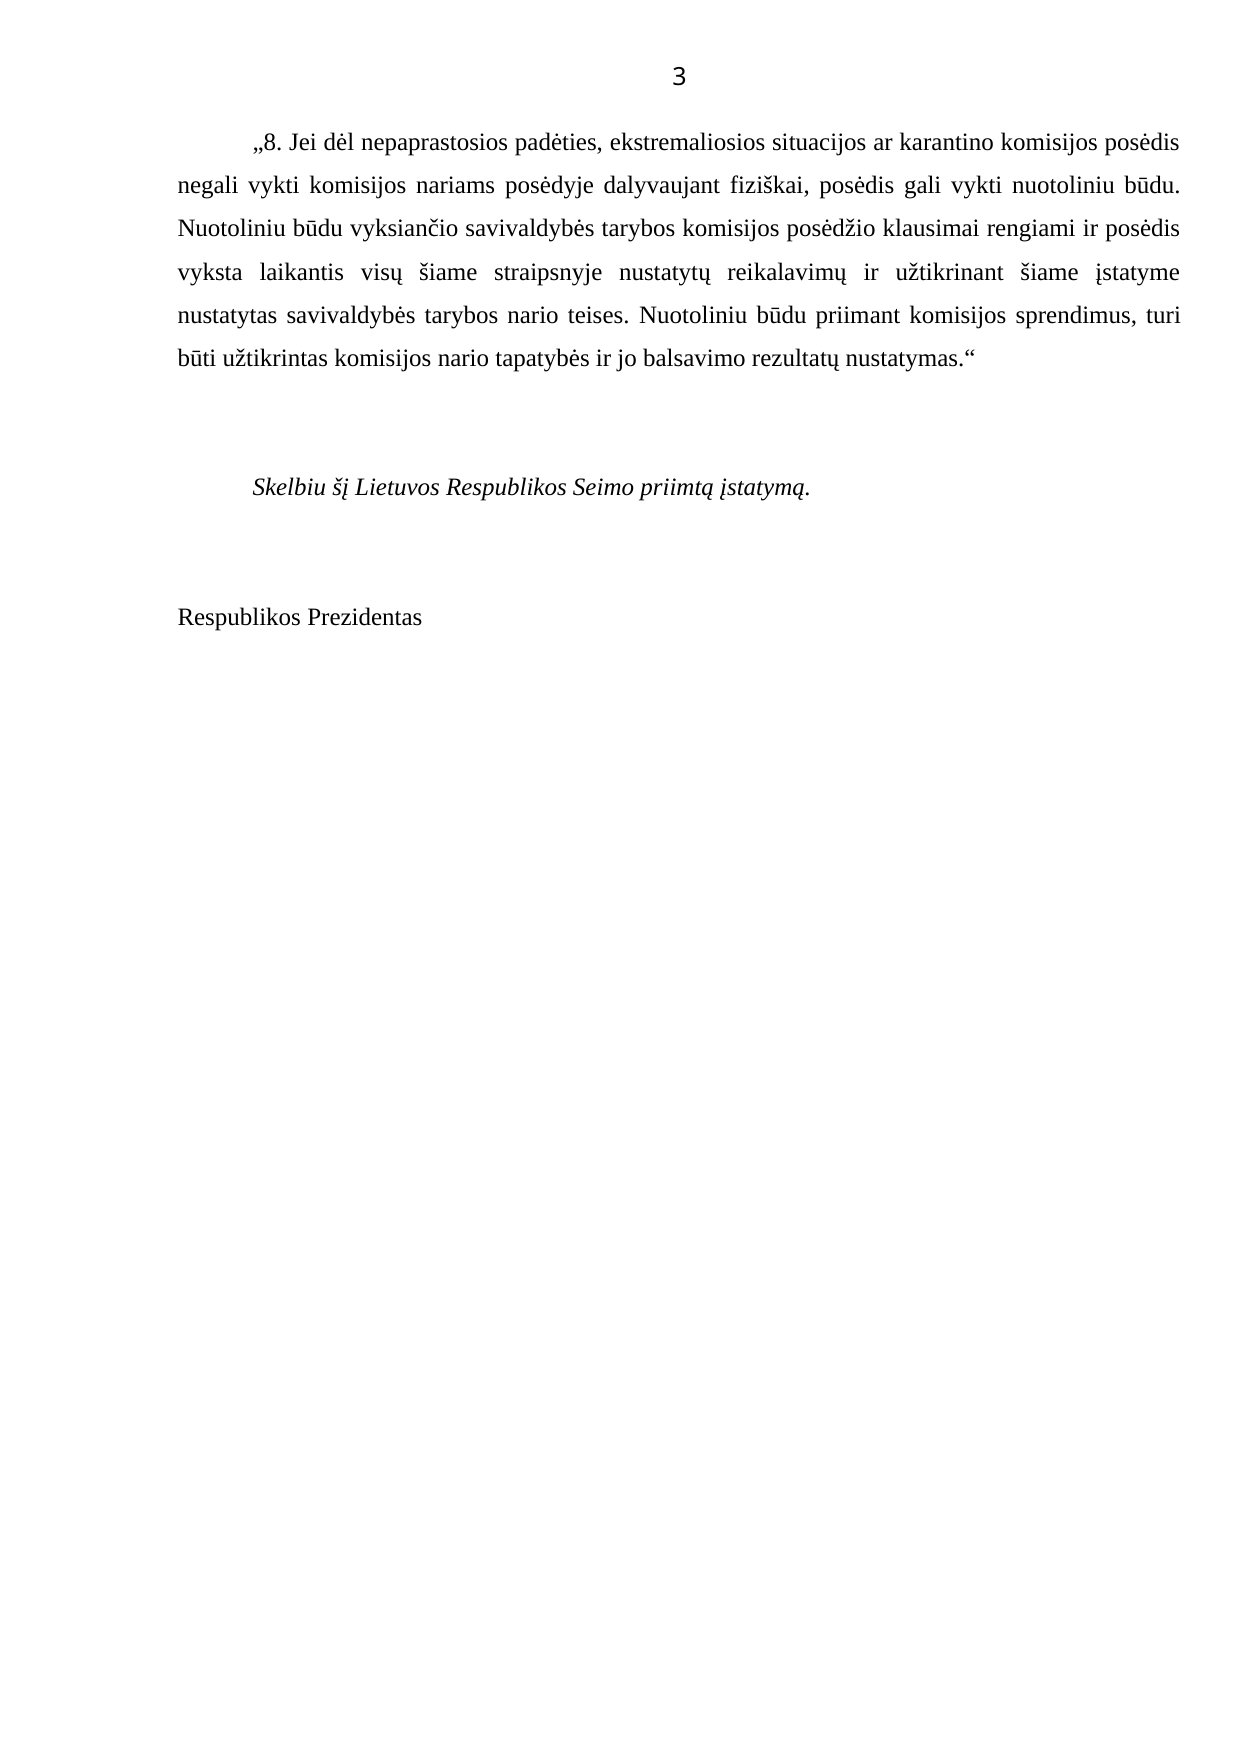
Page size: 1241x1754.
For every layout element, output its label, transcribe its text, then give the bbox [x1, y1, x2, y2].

text Respublikos Prezidentas [177, 602, 1181, 630]
text „8. Jei dėl nepaprastosios padėties, ekstremaliosios situacijos ar karantino komisijos posėdis negali vykti komisijos nariams posėdyje dalyvaujant fiziškai, posėdis gali vykti nuotoliniu būdu. Nuotoliniu būdu vyksiančio savivaldybės tarybos komisijos posėdžio klausimai rengiami ir posėdis vyksta laikantis visų šiame straipsnyje nustatytų reikalavimų ir užtikrinant šiame įstatyme nustatytas savivaldybės tarybos nario teises. Nuotoliniu būdu priimant komisijos sprendimus, turi būti užtikrintas komisijos nario tapatybės ir jo balsavimo rezultatų nustatymas.“ [177, 127, 1181, 372]
text Skelbiu šį Lietuvos Respublikos Seimo priimtą įstatymą. [177, 472, 1181, 501]
